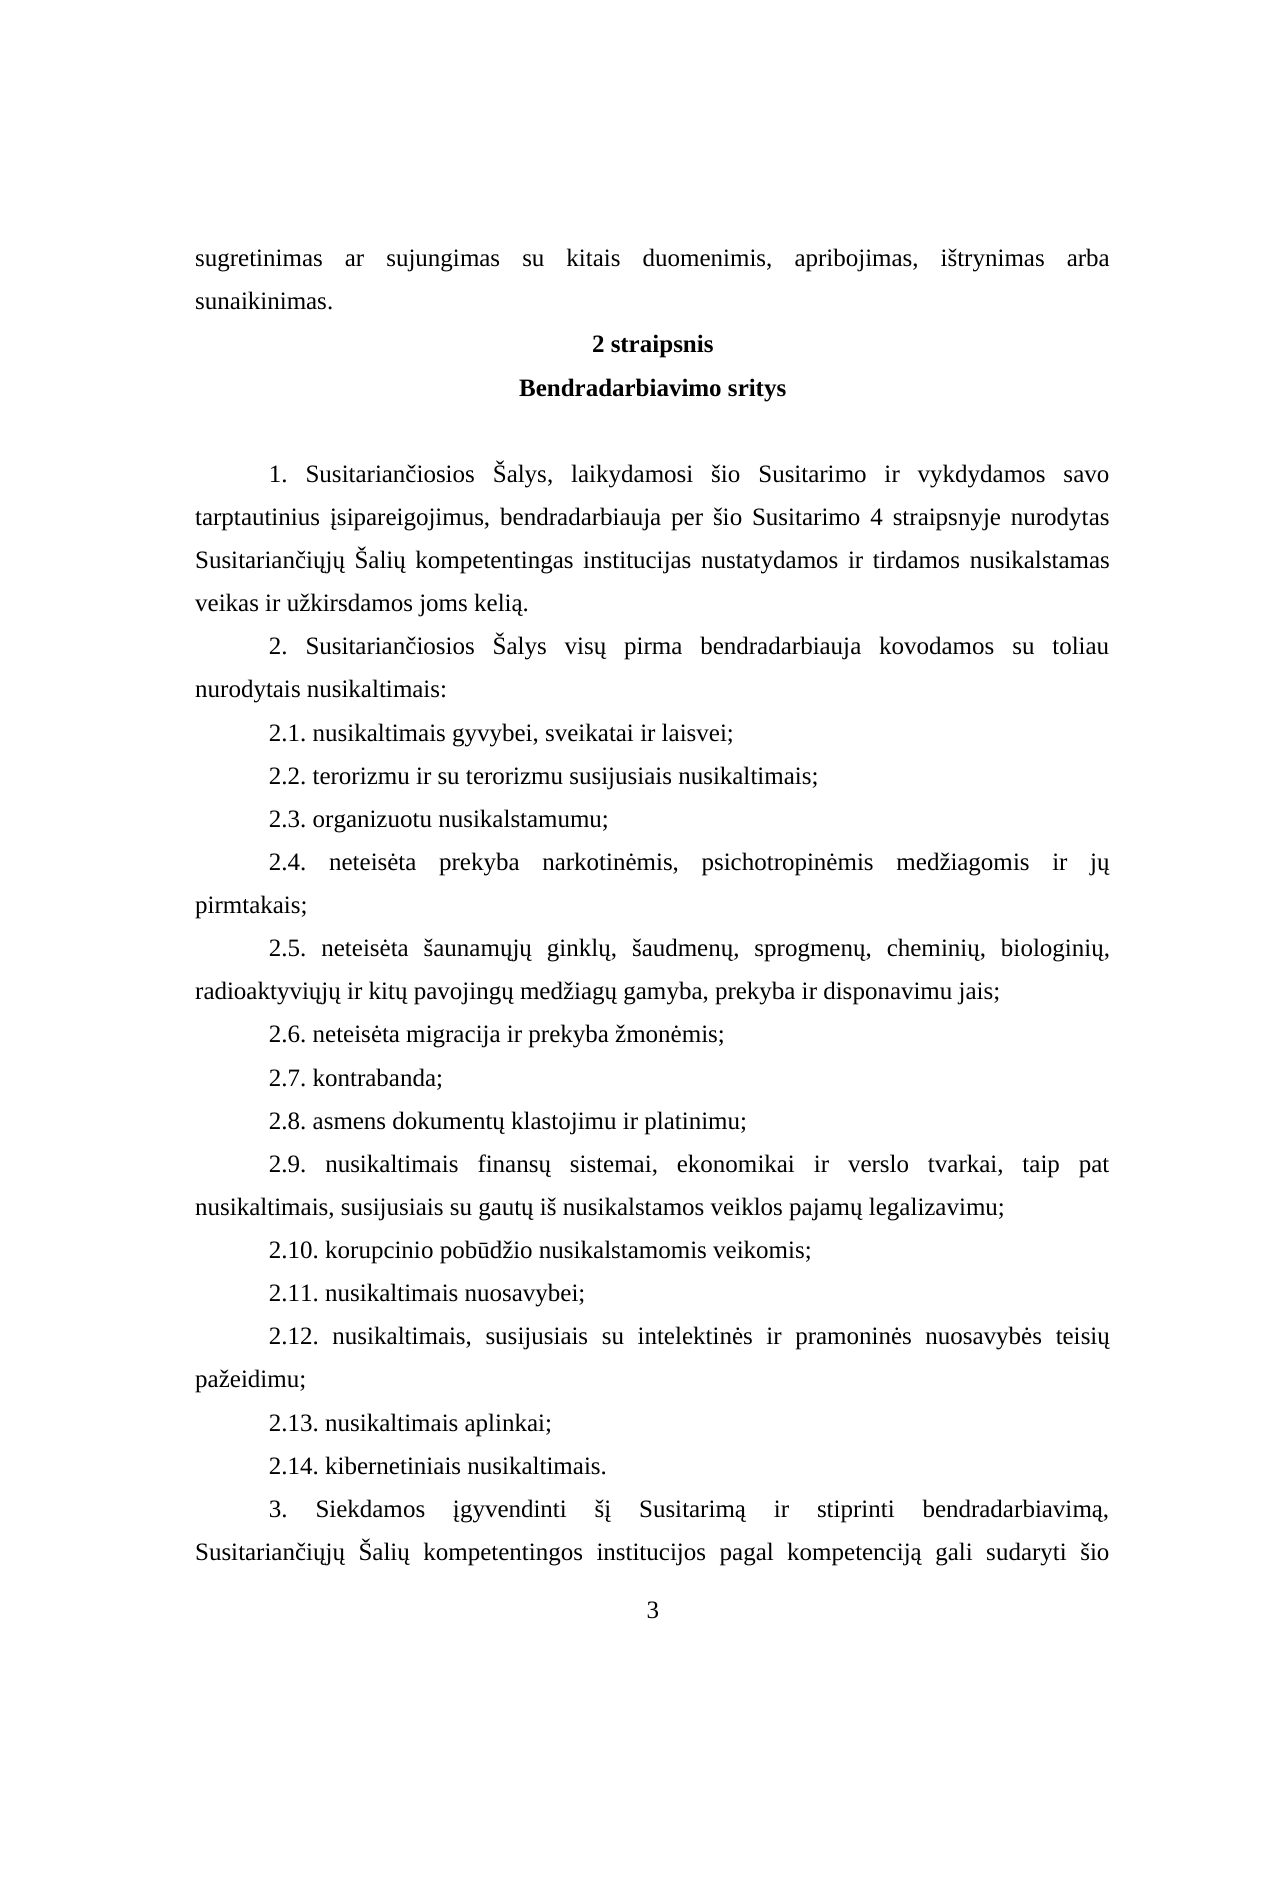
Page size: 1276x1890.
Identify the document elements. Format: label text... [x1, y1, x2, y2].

text 2.2. terorizmu ir su terorizmu susijusiais nusikaltimais; [195, 761, 1110, 789]
text 2.14. kibernetiniais nusikaltimais. [195, 1451, 1110, 1479]
text 2.5. neteisėta šaunamųjų ginklų, šaudmenų, sprogmenų, cheminių, biologinių, radioaktyviųjų ir kitų pavojingų medžiagų gamyba, prekyba ir disponavimu jais; [195, 933, 1110, 1005]
text 2.9. nusikaltimais finansų sistemai, ekonomikai ir verslo tvarkai, taip pat nusikaltimais, susijusiais su gautų iš nusikalstamos veiklos pajamų legalizavimu; [195, 1149, 1110, 1221]
text 3. Siekdamos įgyvendinti šį Susitarimą ir stiprinti bendradarbiavimą, Susitariančiųjų Šalių kompetentingos institucijos pagal kompetenciją gali sudaryti šio [195, 1494, 1110, 1566]
text 2.11. nusikaltimais nuosavybei; [195, 1278, 1110, 1307]
text 2 straipsnis [195, 329, 1110, 358]
text 2.6. neteisėta migracija ir prekyba žmonėmis; [195, 1019, 1110, 1048]
text 2.10. korupcinio pobūdžio nusikalstamomis veikomis; [195, 1235, 1110, 1264]
text 2.3. organizuotu nusikalstamumu; [195, 804, 1110, 833]
text sugretinimas ar sujungimas su kitais duomenimis, apribojimas, ištrynimas arba sunaikinimas. [195, 243, 1110, 315]
text 2.8. asmens dokumentų klastojimu ir platinimu; [195, 1106, 1110, 1134]
text 2.12. nusikaltimais, susijusiais su intelektinės ir pramoninės nuosavybės teisių pažeidimu; [195, 1321, 1110, 1393]
text 2. Susitariančiosios Šalys visų pirma bendradarbiauja kovodamos su toliau nurodytais nusikaltimais: [195, 631, 1110, 703]
text 1. Susitariančiosios Šalys, laikydamosi šio Susitarimo ir vykdydamos savo tarptautinius įsipareigojimus, bendradarbiauja per šio Susitarimo 4 straipsnyje nurodytas Susitariančiųjų Šalių kompetentingas institucijas nustatydamos ir tirdamos nusikalstamas veikas ir užkirsdamos joms kelią. [195, 459, 1110, 617]
text 2.1. nusikaltimais gyvybei, sveikatai ir laisvei; [195, 718, 1110, 746]
text 2.4. neteisėta prekyba narkotinėmis, psichotropinėmis medžiagomis ir jų pirmtakais; [195, 847, 1110, 919]
text Bendradarbiavimo sritys [195, 373, 1110, 401]
text 2.7. kontrabanda; [195, 1063, 1110, 1091]
text 2.13. nusikaltimais aplinkai; [195, 1408, 1110, 1436]
